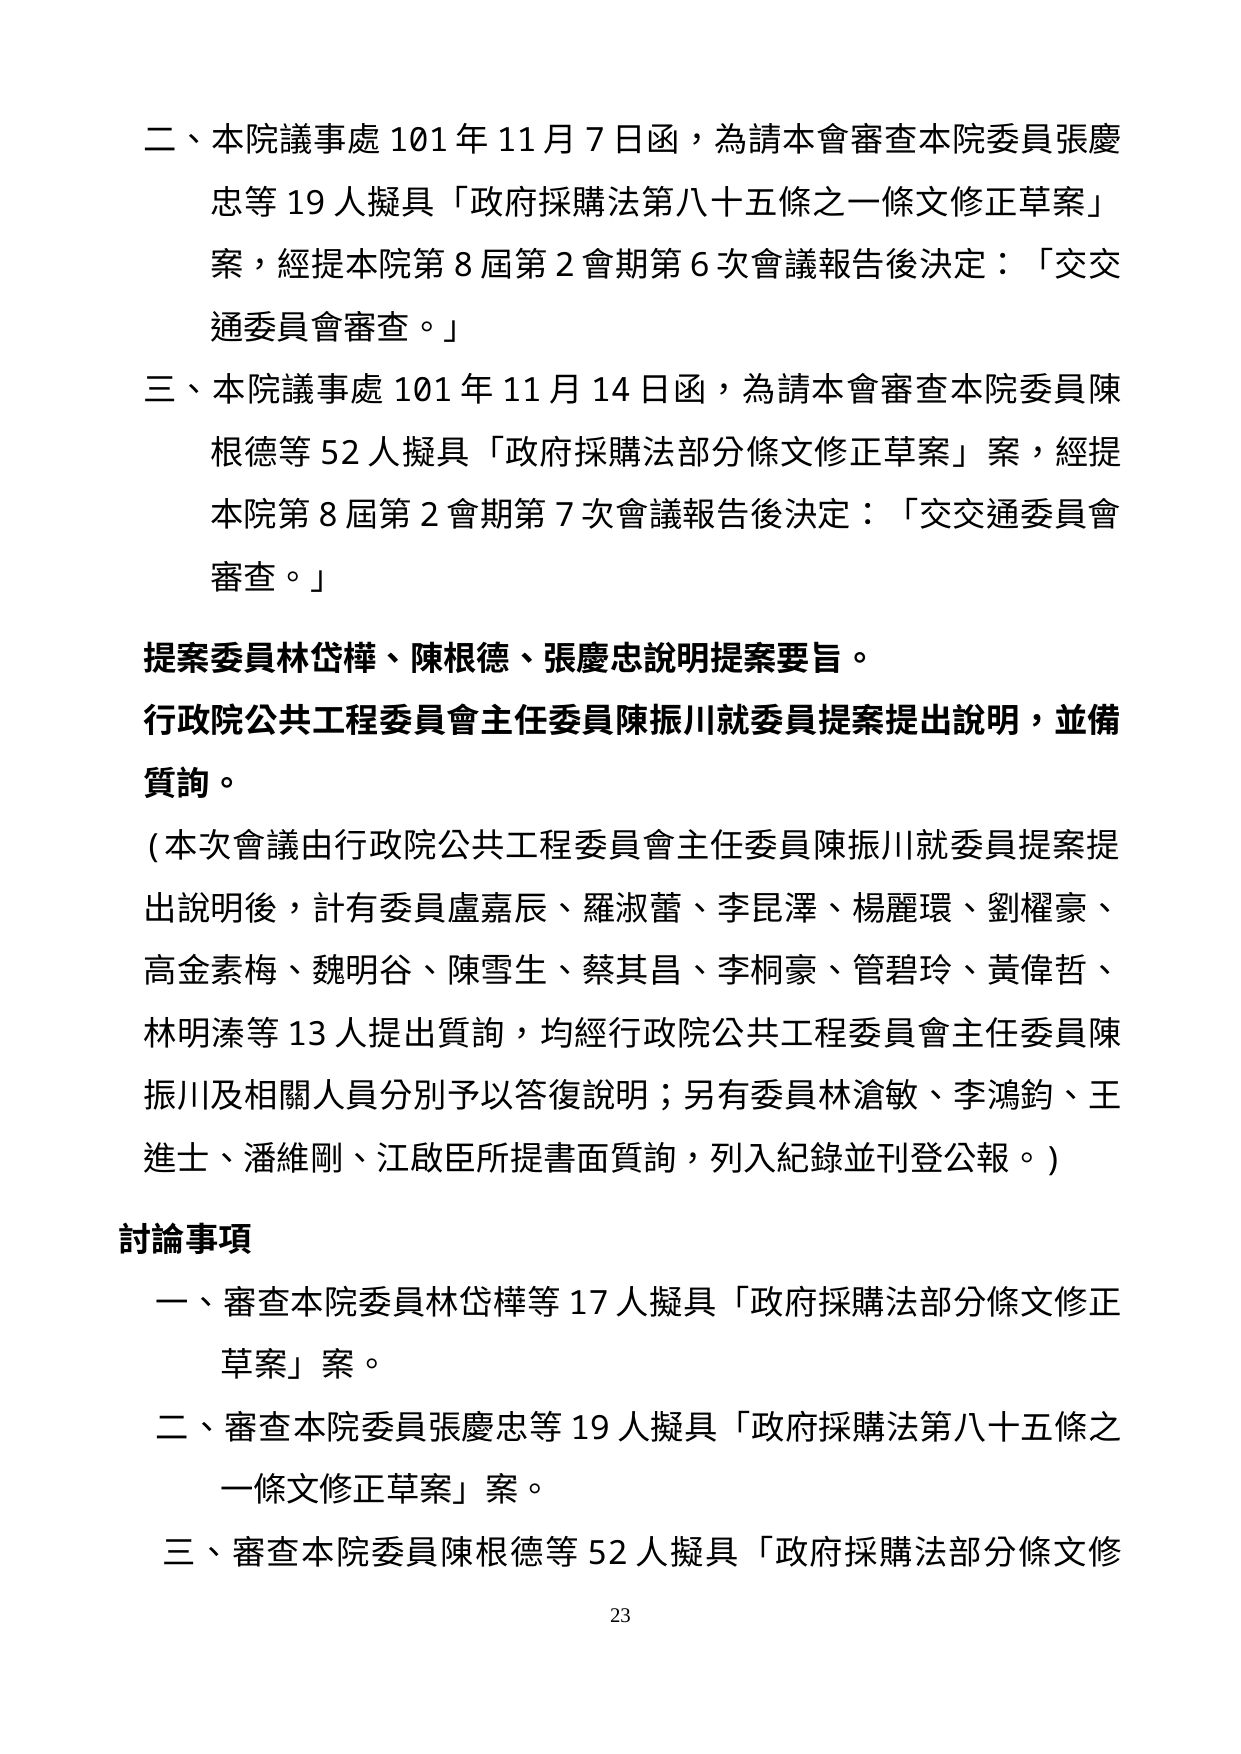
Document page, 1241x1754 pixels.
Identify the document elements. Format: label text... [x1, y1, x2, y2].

text 三、審查本院委員陳根德等52人擬具「政府採購法部分條文修 [118, 1508, 1122, 1571]
text (本次會議由行政院公共工程委員會主任委員陳振川就委員提案提出說明後，計有委員盧嘉辰、羅淑蕾、李昆澤、楊麗環、劉櫂豪、高金素梅、魏明谷、陳雪生、蔡其昌、李桐豪、管碧玲、黃偉哲、林明溱等13人提出質詢，均經行政院公共工程委員會主任委員陳振川及相關人員分別予以答復說明；另有委員林滄敏、李鴻鈞、王進士、潘維剛、江啟臣所提書面質詢，列入紀錄並刊登公報。) [143, 802, 1122, 1177]
text 三、本院議事處101年11月14日函，為請本會審查本院委員陳根德等52人擬具「政府採購法部分條文修正草案」案，經提本院第8屆第2會期第7次會議報告後決定：「交交通委員會審查。」 [143, 346, 1122, 596]
text 二、審查本院委員張慶忠等19人擬具「政府採購法第八十五條之一條文修正草案」案。 [156, 1383, 1122, 1508]
text 行政院公共工程委員會主任委員陳振川就委員提案提出說明，並備質詢。 [143, 677, 1122, 802]
text 一、審查本院委員林岱樺等17人擬具「政府採購法部分條文修正草案」案。 [156, 1258, 1122, 1383]
text 討論事項 [118, 1196, 1122, 1258]
text 二、本院議事處101年11月7日函，為請本會審查本院委員張慶忠等19人擬具「政府採購法第八十五條之一條文修正草案」案，經提本院第8屆第2會期第6次會議報告後決定：「交交通委員會審查。」 [143, 96, 1122, 346]
text 提案委員林岱樺、陳根德、張慶忠說明提案要旨。 [143, 614, 1122, 677]
